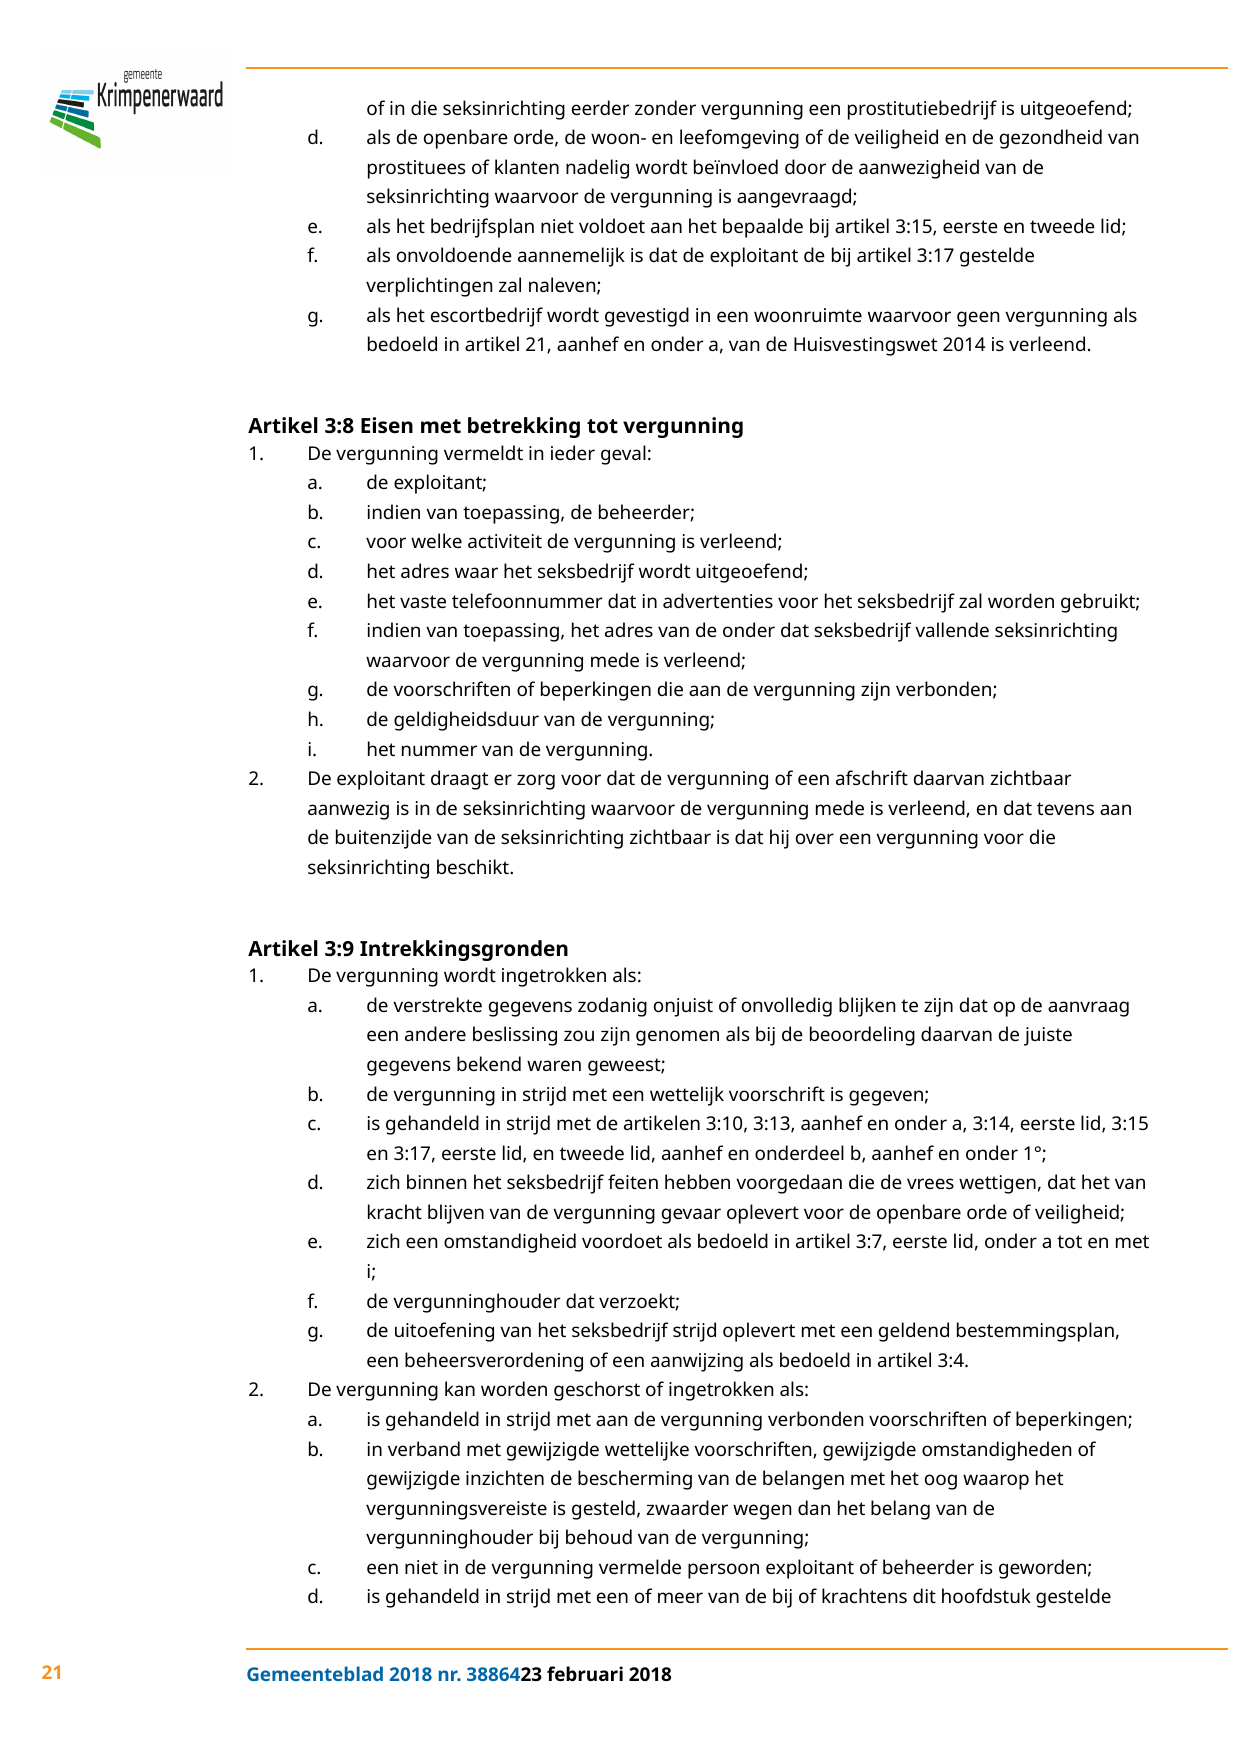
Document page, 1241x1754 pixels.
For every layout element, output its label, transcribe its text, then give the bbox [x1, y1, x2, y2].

list zich binnen het seksbedrijf feiten hebben voorgedaan die de vrees wettigen, dat het van kracht blijven van de vergunning gevaar oplevert voor de openbare orde of veiligheid; [307, 1169, 1152, 1225]
list de vergunning in strijd met een wettelijk voorschrift is gegeven; [307, 1081, 1152, 1107]
list is gehandeld in strijd met aan de vergunning verbonden voorschriften of beperkingen; [307, 1406, 1152, 1432]
list het vaste telefoonnummer dat in advertenties voor het seksbedrijf zal worden gebruikt; [307, 588, 1152, 613]
text Artikel 3:9 Intrekkingsgronden [248, 934, 1152, 962]
picture [41, 47, 231, 172]
list het nummer van de vergunning. [307, 736, 1152, 761]
list De vergunning wordt ingetrokken als: [248, 962, 1152, 988]
list de verstrekte gegevens zodanig onjuist of onvolledig blijken te zijn dat op de aanvraag een andere beslissing zou zijn genomen als bij de beoordeling daarvan de juiste gegevens bekend waren geweest; [307, 992, 1152, 1077]
list de voorschriften of beperkingen die aan de vergunning zijn verbonden; [307, 677, 1152, 702]
list de vergunninghouder dat verzoekt; [307, 1288, 1152, 1314]
list de exploitant; [307, 469, 1152, 495]
list indien van toepassing, het adres van de onder dat seksbedrijf vallende seksinrichting waarvoor de vergunning mede is verleend; [307, 617, 1152, 673]
list als het escortbedrijf wordt gevestigd in een woonruimte waarvoor geen vergunning als bedoeld in artikel 21, aanhef en onder a, van de Huisvestingswet 2014 is verleend. [307, 302, 1152, 357]
list of in die seksinrichting eerder zonder vergunning een prostitutiebedrijf is uitgeoefend; [307, 95, 1152, 121]
list zich een omstandigheid voordoet als bedoeld in artikel 3:7, eerste lid, onder a tot en met i; [307, 1229, 1152, 1284]
list is gehandeld in strijd met een of meer van de bij of krachtens dit hoofdstuk gestelde [307, 1584, 1152, 1609]
list als onvoldoende aannemelijk is dat de exploitant de bij artikel 3:17 gestelde verplichtingen zal naleven; [307, 243, 1152, 298]
list het adres waar het seksbedrijf wordt uitgeoefend; [307, 558, 1152, 584]
list als de openbare orde, de woon- en leefomgeving of de veiligheid en de gezondheid van prostituees of klanten nadelig wordt beïnvloed door de aanwezigheid van de seksinrichting waarvoor de vergunning is aangevraagd; [307, 124, 1152, 209]
list is gehandeld in strijd met de artikelen 3:10, 3:13, aanhef en onder a, 3:14, eerste lid, 3:15 en 3:17, eerste lid, en tweede lid, aanhef en onderdeel b, aanhef en onder 1°; [307, 1110, 1152, 1166]
list indien van toepassing, de beheerder; [307, 499, 1152, 525]
list in verband met gewijzigde wettelijke voorschriften, gewijzigde omstandigheden of gewijzigde inzichten de bescherming van de belangen met het oog waarop het vergunningsvereiste is gesteld, zwaarder wegen dan het belang van de vergunninghouder bij behoud van de vergunning; [307, 1436, 1152, 1550]
list De exploitant draagt er zorg voor dat de vergunning of een afschrift daarvan zichtbaar aanwezig is in de seksinrichting waarvoor de vergunning mede is verleend, en dat tevens aan de buitenzijde van de seksinrichting zichtbaar is dat hij over een vergunning voor die seksinrichting beschikt. [248, 765, 1152, 880]
list De vergunning vermeldt in ieder geval: [248, 440, 1152, 466]
list De vergunning kan worden geschorst of ingetrokken als: [248, 1377, 1152, 1402]
text Artikel 3:8 Eisen met betrekking tot vergunning [248, 411, 1152, 440]
list een niet in de vergunning vermelde persoon exploitant of beheerder is geworden; [307, 1554, 1152, 1580]
list voor welke activiteit de vergunning is verleend; [307, 529, 1152, 554]
list de geldigheidsduur van de vergunning; [307, 706, 1152, 732]
list de uitoefening van het seksbedrijf strijd oplevert met een geldend bestemmingsplan, een beheersverordening of een aanwijzing als bedoeld in artikel 3:4. [307, 1317, 1152, 1373]
list als het bedrijfsplan niet voldoet aan het bepaalde bij artikel 3:15, eerste en tweede lid; [307, 213, 1152, 239]
